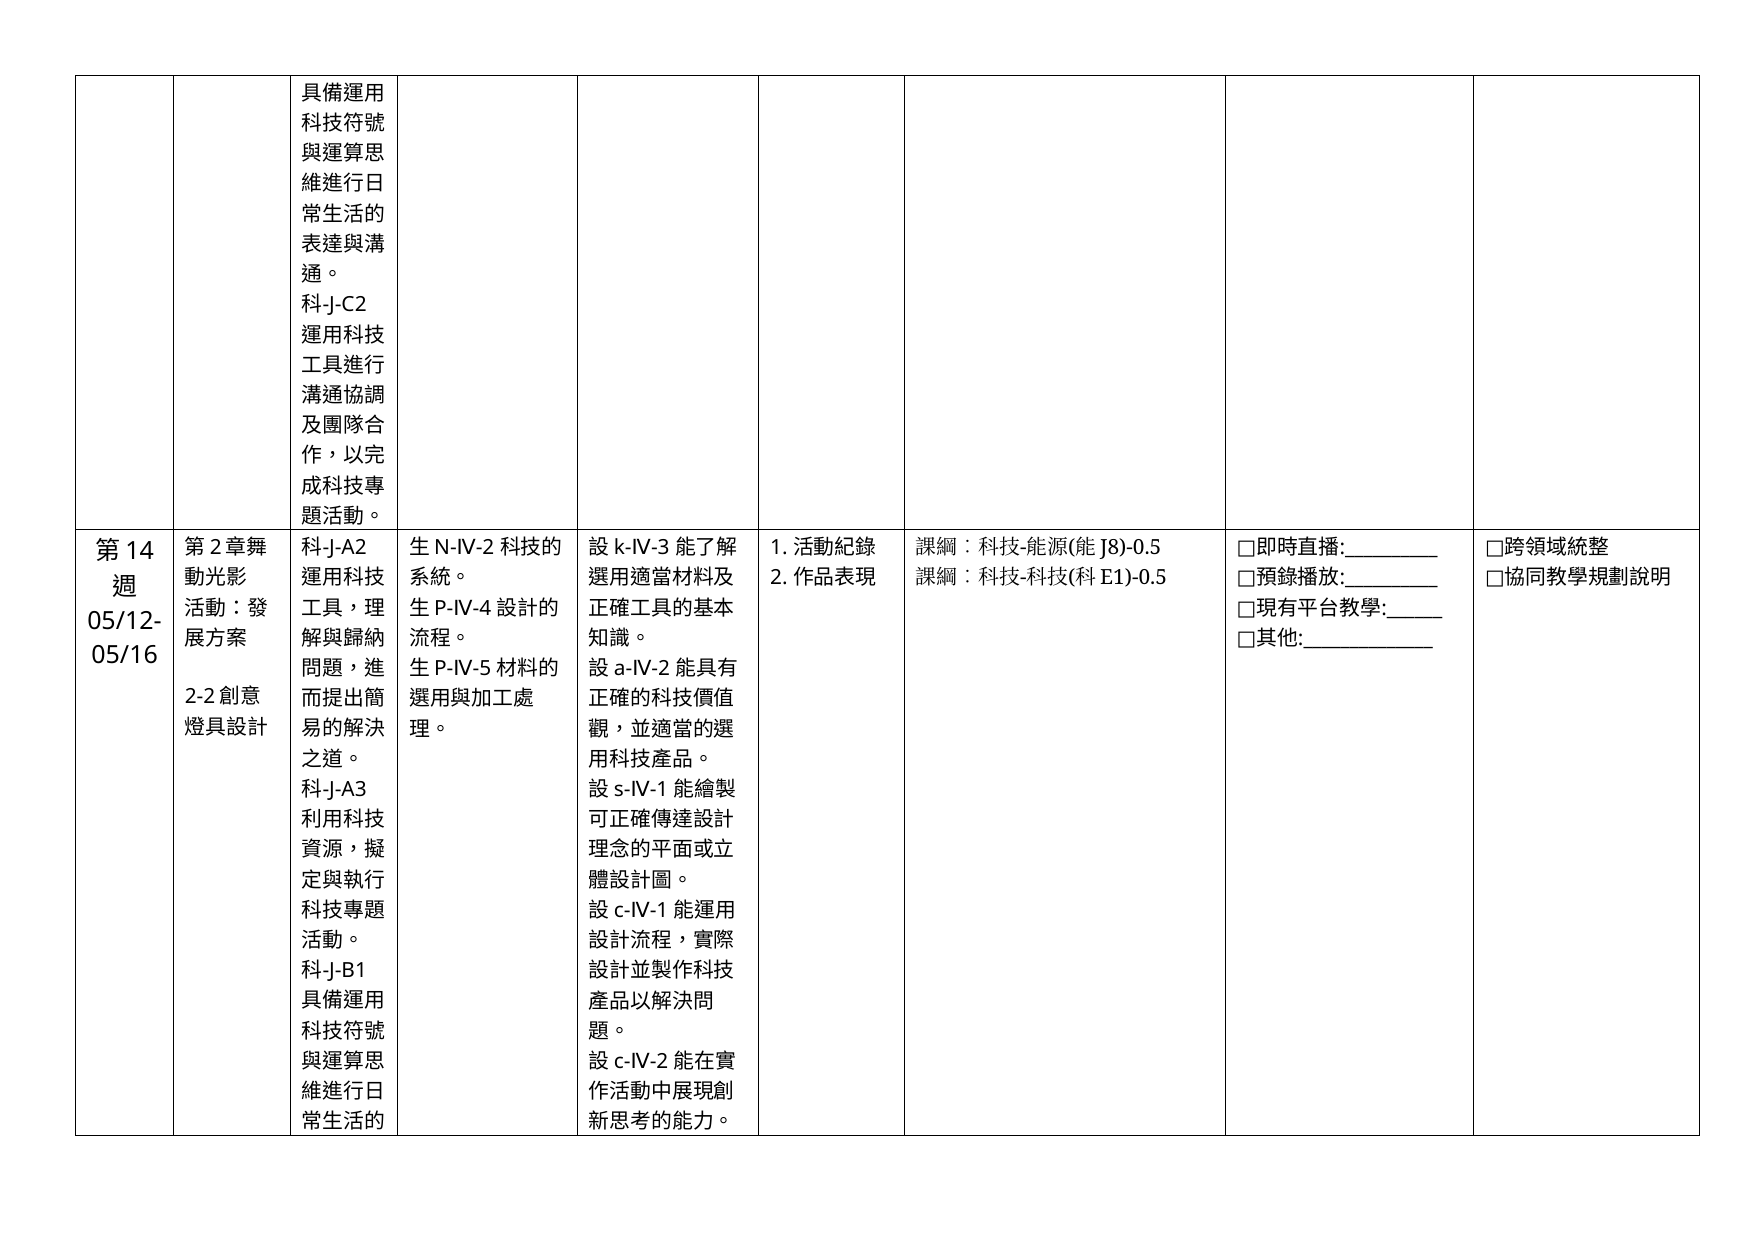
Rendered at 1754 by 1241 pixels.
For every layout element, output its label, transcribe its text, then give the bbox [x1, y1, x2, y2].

table_cell 第14週 05/12-05/16 [76, 530, 173, 1135]
table_cell 科-J-A2 運用科技工具，理解與歸納問題，進而提出簡易的解決之道。 科-J-A3 利用科技資源，擬定與執行科技專題活動。 科-J-B1 具備運用科技符號與運算思維進行日常生活的 [291, 530, 397, 1135]
table_cell 1. 活動紀錄 2. 作品表現 [759, 530, 904, 1135]
table_cell 設k-Ⅳ-3 能了解選用適當材料及正確工具的基本知識。 設a-Ⅳ-2 能具有正確的科技價值觀，並適當的選用科技產品。 設s-Ⅳ-1 能繪製可正確傳達設計理念的平面或立體設計圖。 設c-Ⅳ-1 能運用設計流程，實際設計並製作科技產品以解決問題。 設c-Ⅳ-2 能在實作活動中展現創新思考的能力。 [578, 530, 758, 1135]
table_cell 生N-Ⅳ-2 科技的系統。 生P-Ⅳ-4 設計的流程。 生P-Ⅳ-5 材料的選用與加工處理。 [398, 530, 577, 1135]
table_cell 第2章舞動光影 活動：發展方案 2-2創意燈具設計 [174, 530, 290, 1135]
table_cell 具備運用科技符號與運算思維進行日常生活的表達與溝通。 科-J-C2 運用科技工具進行溝通協調及團隊合作，以完成科技專題活動。 [291, 76, 397, 529]
table_cell [1474, 76, 1699, 529]
table_cell [905, 76, 1225, 529]
table_cell [1226, 76, 1473, 529]
table_cell [174, 76, 290, 529]
table_cell [578, 76, 758, 529]
table_cell □跨領域統整 □協同教學規劃說明 [1474, 530, 1699, 1135]
table_cell [759, 76, 904, 529]
table_cell [398, 76, 577, 529]
table_cell 課綱︰科技-能源(能J8)-0.5 課綱︰科技-科技(科E1)-0.5 [905, 530, 1225, 1135]
table_cell [76, 76, 173, 529]
table_cell □即時直播:__________ □預錄播放:__________ □現有平台教學:______ □其他:______________ [1226, 530, 1473, 1135]
